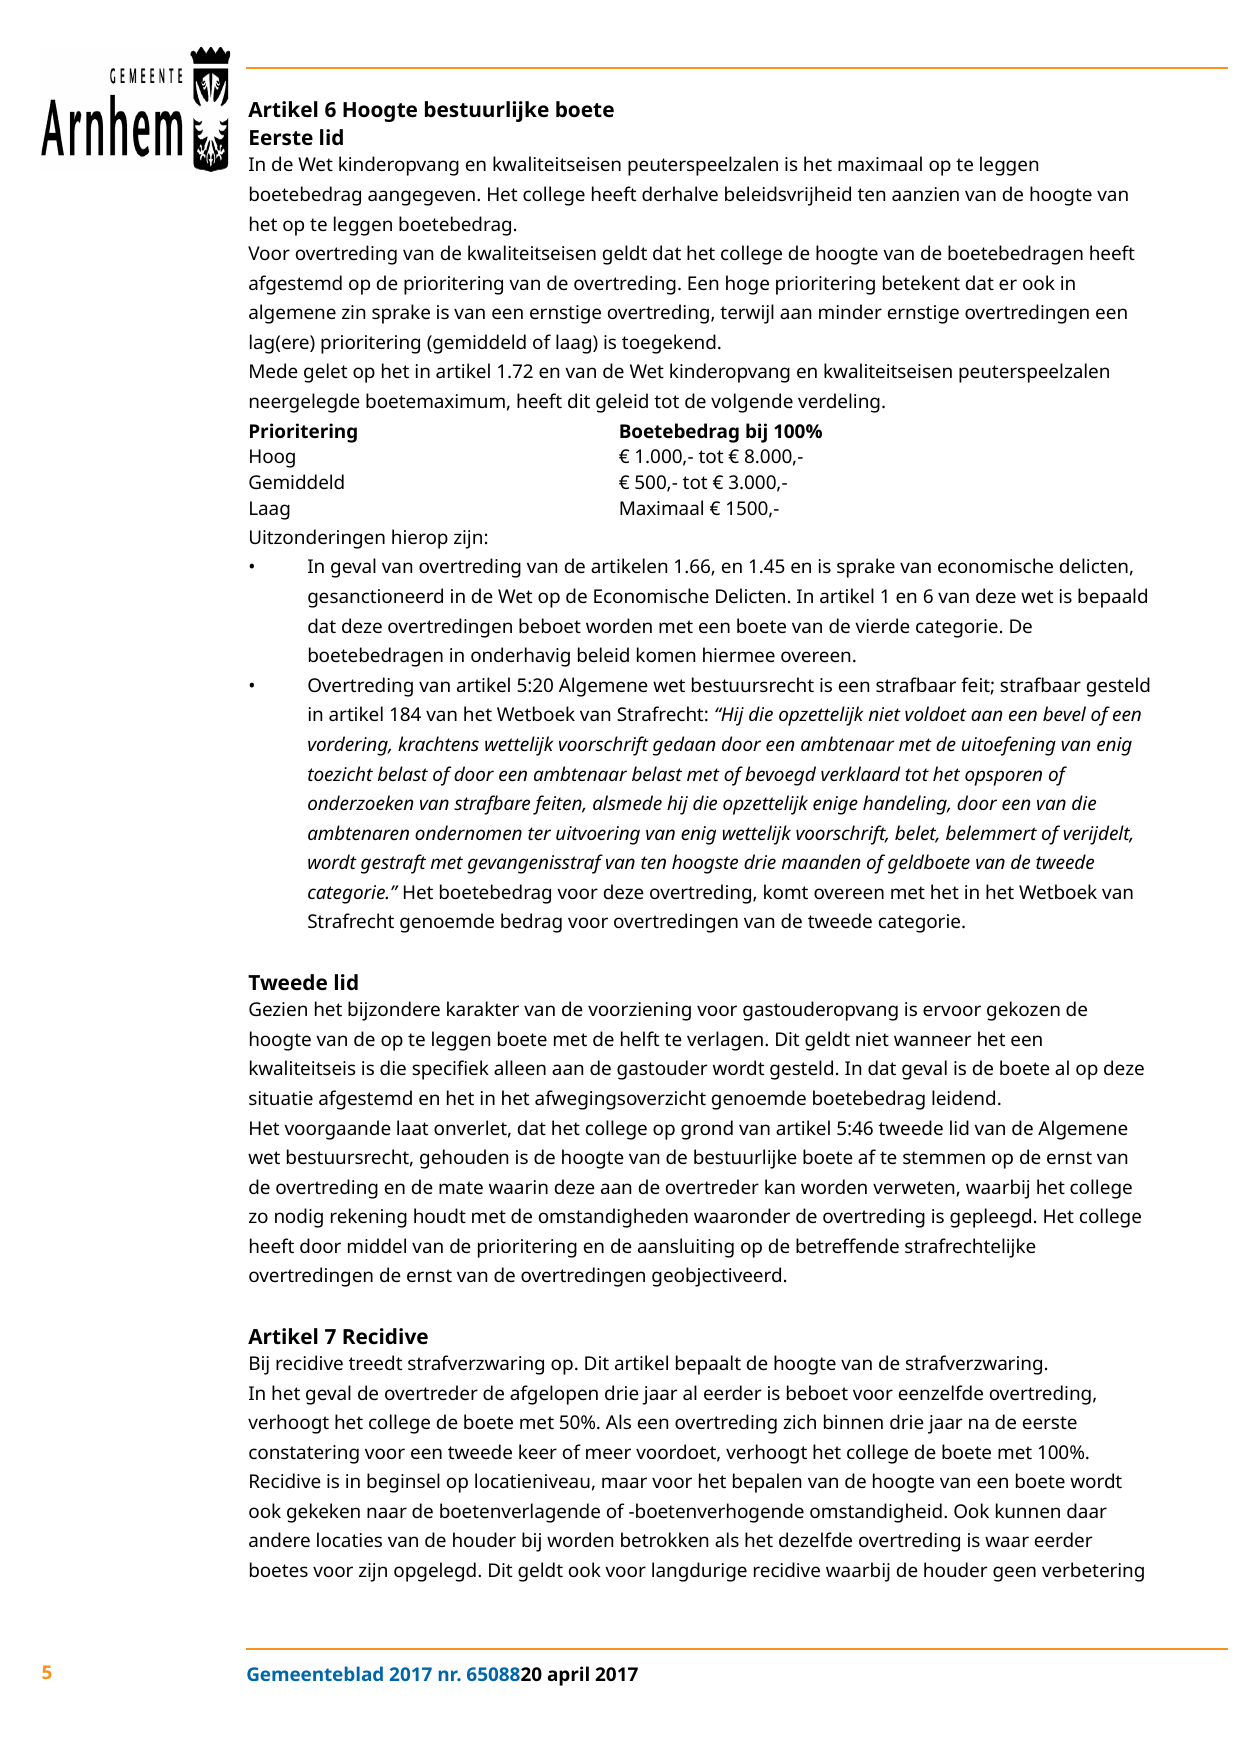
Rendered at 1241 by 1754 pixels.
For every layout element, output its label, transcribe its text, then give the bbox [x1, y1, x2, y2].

text Voor overtreding van de kwaliteitseisen geldt dat het college de hoogte van de boetebedragen heeft afgestemd op de prioritering van de overtreding. Een hoge prioritering betekent dat er ook in algemene zin sprake is van een ernstige overtreding, terwijl aan minder ernstige overtredingen een lag(ere) prioritering (gemiddeld of laag) is toegekend. [248, 240, 1152, 355]
table_cell Gemiddeld [248, 470, 618, 495]
text Artikel 6 Hoogte bestuurlijke boete [248, 95, 1152, 123]
text Mede gelet op het in artikel 1.72 en van de Wet kinderopvang en kwaliteitseisen peuterspeelzalen neergelegde boetemaximum, heeft dit geleid tot de volgende verdeling. [248, 359, 1152, 414]
text In het geval de overtreder de afgelopen drie jaar al eerder is beboet voor eenzelfde overtreding, verhoogt het college de boete met 50%. Als een overtreding zich binnen drie jaar na de eerste constatering voor een tweede keer of meer voordoet, verhoogt het college de boete met 100%. [248, 1380, 1152, 1465]
text Uitzonderingen hierop zijn: [248, 524, 1152, 550]
text Recidive is in beginsel op locatieniveau, maar voor het bepalen van de hoogte van een boete wordt ook gekeken naar de boetenverlagende of -boetenverhogende omstandigheid. Ook kunnen daar andere locaties van de houder bij worden betrokken als het dezelfde overtreding is waar eerder boetes voor zijn opgelegd. Dit geldt ook voor langdurige recidive waarbij de houder geen verbetering [248, 1468, 1152, 1583]
list In geval van overtreding van de artikelen 1.66, en 1.45 en is sprake van economische delicten, gesanctioneerd in de Wet op de Economische Delicten. In artikel 1 en 6 van deze wet is bepaald dat deze overtredingen beboet worden met een boete van de vierde categorie. De boetebedragen in onderhavig beleid komen hiermee overeen. [248, 554, 1152, 668]
text In de Wet kinderopvang en kwaliteitseisen peuterspeelzalen is het maximaal op te leggen boetebedrag aangegeven. Het college heeft derhalve beleidsvrijheid ten aanzien van de hoogte van het op te leggen boetebedrag. [248, 152, 1152, 237]
table_cell Laag [248, 495, 618, 521]
text Bij recidive treedt strafverzwaring op. Dit artikel bepaalt de hoogte van de strafverzwaring. [248, 1350, 1152, 1376]
table_header Prioritering [248, 418, 618, 444]
table_header Boetebedrag bij 100% [619, 418, 1152, 444]
picture [41, 47, 231, 172]
table_cell Maximaal € 1500,- [619, 495, 1152, 521]
text Tweede lid [248, 968, 1152, 996]
table_cell € 500,- tot € 3.000,- [619, 470, 1152, 495]
text Het voorgaande laat onverlet, dat het college op grond van artikel 5:46 tweede lid van de Algemene wet bestuursrecht, gehouden is de hoogte van de bestuurlijke boete af te stemmen op de ernst van de overtreding en de mate waarin deze aan de overtreder kan worden verweten, waarbij het college zo nodig rekening houdt met de omstandigheden waaronder de overtreding is gepleegd. Het college heeft door middel van de prioritering en de aansluiting op de betreffende strafrechtelijke overtredingen de ernst van de overtredingen geobjectiveerd. [248, 1115, 1152, 1288]
text Gezien het bijzondere karakter van de voorziening voor gastouderopvang is ervoor gekozen de hoogte van de op te leggen boete met de helft te verlagen. Dit geldt niet wanneer het een kwaliteitseis is die specifiek alleen aan de gastouder wordt gesteld. In dat geval is de boete al op deze situatie afgestemd en het in het afwegingsoverzicht genoemde boetebedrag leidend. [248, 996, 1152, 1111]
text Artikel 7 Recidive [248, 1322, 1152, 1350]
table_cell Hoog [248, 444, 618, 469]
list Overtreding van artikel 5:20 Algemene wet bestuursrecht is een strafbaar feit; strafbaar gesteld in artikel 184 van het Wetboek van Strafrecht: “Hij die opzettelijk niet voldoet aan een bevel of een vordering, krachtens wettelijk voorschrift gedaan door een ambtenaar met de uitoefening van enig toezicht belast of door een ambtenaar belast met of bevoegd verklaard tot het opsporen of onderzoeken van strafbare feiten, alsmede hij die opzettelijk enige handeling, door een van die ambtenaren ondernomen ter uitvoering van enig wettelijk voorschrift, belet, belemmert of verijdelt, wordt gestraft met gevangenisstraf van ten hoogste drie maanden of geldboete van de tweede categorie.” Het boetebedrag voor deze overtreding, komt overeen met het in het Wetboek van Strafrecht genoemde bedrag voor overtredingen van de tweede categorie. [248, 672, 1152, 934]
table_cell € 1.000,- tot € 8.000,- [619, 444, 1152, 469]
text Eerste lid [248, 123, 1152, 152]
